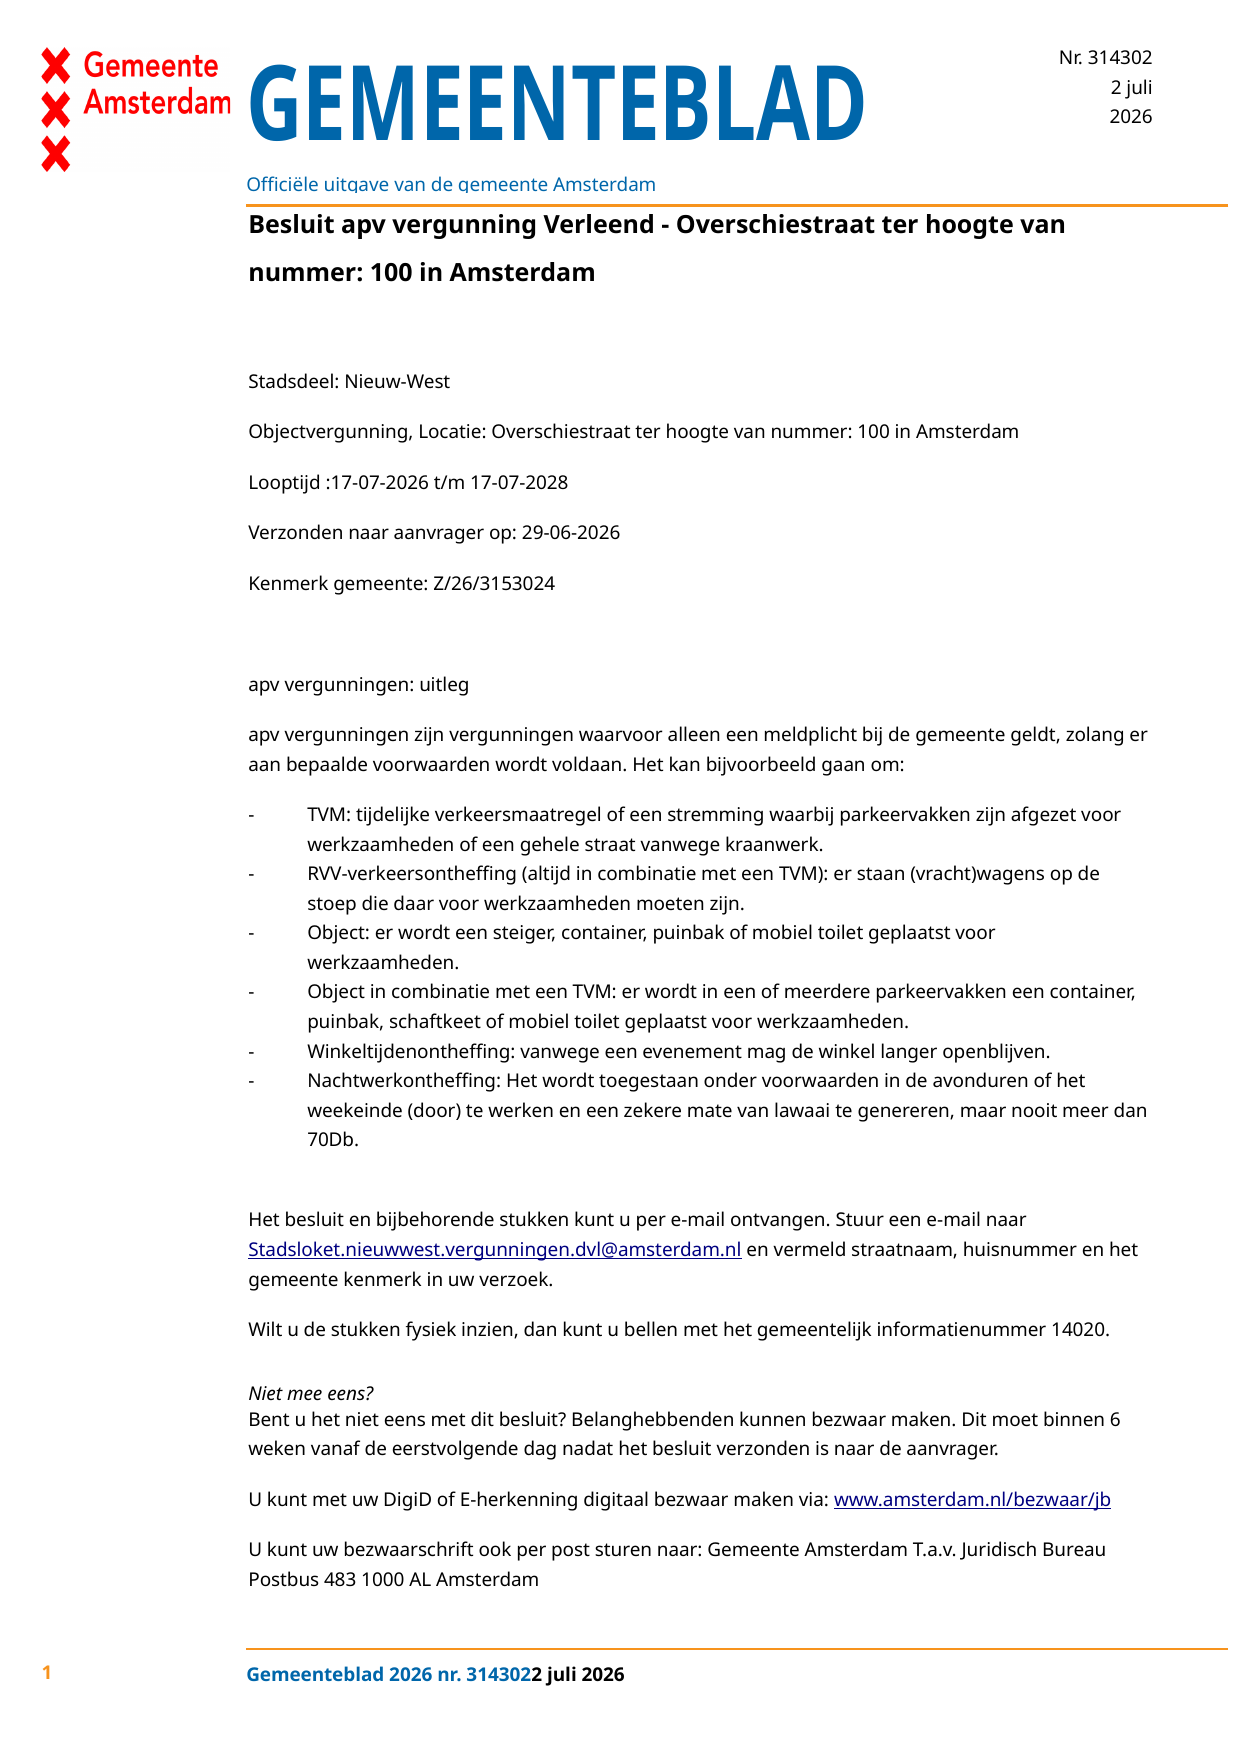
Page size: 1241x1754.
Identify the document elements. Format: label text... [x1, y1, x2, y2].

text Bent u het niet eens met dit besluit? Belanghebbenden kunnen bezwaar maken. Dit moet binnen 6 weken vanaf de eerstvolgende dag nadat het besluit verzonden is naar de aanvrager. [248, 1406, 1152, 1461]
list RVV-verkeersontheffing (altijd in combinatie met een TVM): er staan (vracht)wagens op de stoep die daar voor werkzaamheden moeten zijn. [248, 860, 1152, 916]
text Het besluit en bijbehorende stukken kunt u per e-mail ontvangen. Stuur een e-mail naar Stadsloket.nieuwwest.vergunningen.dvl@amsterdam.nl en vermeld straatnaam, huisnummer en het gemeente kenmerk in uw verzoek. [248, 1207, 1152, 1292]
text Verzonden naar aanvrager op: 29-06-2026 [248, 519, 1152, 545]
text U kunt uw bezwaarschrift ook per post sturen naar: Gemeente Amsterdam T.a.v. Juridisch Bureau Postbus 483 1000 AL Amsterdam [248, 1536, 1152, 1592]
text Stadsdeel: Nieuw-West [248, 368, 1152, 394]
list TVM: tijdelijke verkeersmaatregel of een stremming waarbij parkeervakken zijn afgezet voor werkzaamheden of een gehele straat vanwege kraanwerk. [248, 801, 1152, 857]
text Wilt u de stukken fysiek inzien, dan kunt u bellen met het gemeentelijk informatienummer 14020. [248, 1316, 1152, 1342]
list Object: er wordt een steiger, container, puinbak of mobiel toilet geplaatst voor werkzaamheden. [248, 919, 1152, 975]
text Kenmerk gemeente: Z/26/3153024 [248, 570, 1152, 596]
text Besluit apv vergunning Verleend - Overschiestraat ter hoogte van nummer: 100 in Amsterdam [248, 207, 1152, 288]
list Nachtwerkontheffing: Het wordt toegestaan onder voorwaarden in de avonduren of het weekeinde (door) te werken en een zekere mate van lawaai te genereren, maar nooit meer dan 70Db. [248, 1067, 1152, 1152]
list Winkeltijdenontheffing: vanwege een evenement mag de winkel langer openblijven. [248, 1038, 1152, 1064]
text Niet mee eens? [248, 1380, 1152, 1406]
text apv vergunningen: uitleg [248, 671, 1152, 697]
picture [41, 47, 231, 172]
text apv vergunningen zijn vergunningen waarvoor alleen een meldplicht bij de gemeente geldt, zolang er aan bepaalde voorwaarden wordt voldaan. Het kan bijvoorbeeld gaan om: [248, 721, 1152, 777]
text Looptijd :17-07-2026 t/m 17-07-2028 [248, 469, 1152, 495]
text Objectvergunning, Locatie: Overschiestraat ter hoogte van nummer: 100 in Amsterdam [248, 419, 1152, 444]
list Object in combinatie met een TVM: er wordt in een of meerdere parkeervakken een container, puinbak, schaftkeet of mobiel toilet geplaatst voor werkzaamheden. [248, 979, 1152, 1034]
text U kunt met uw DigiD of E-herkenning digitaal bezwaar maken via: www.amsterdam.nl/bezwaar/jb [248, 1486, 1152, 1512]
